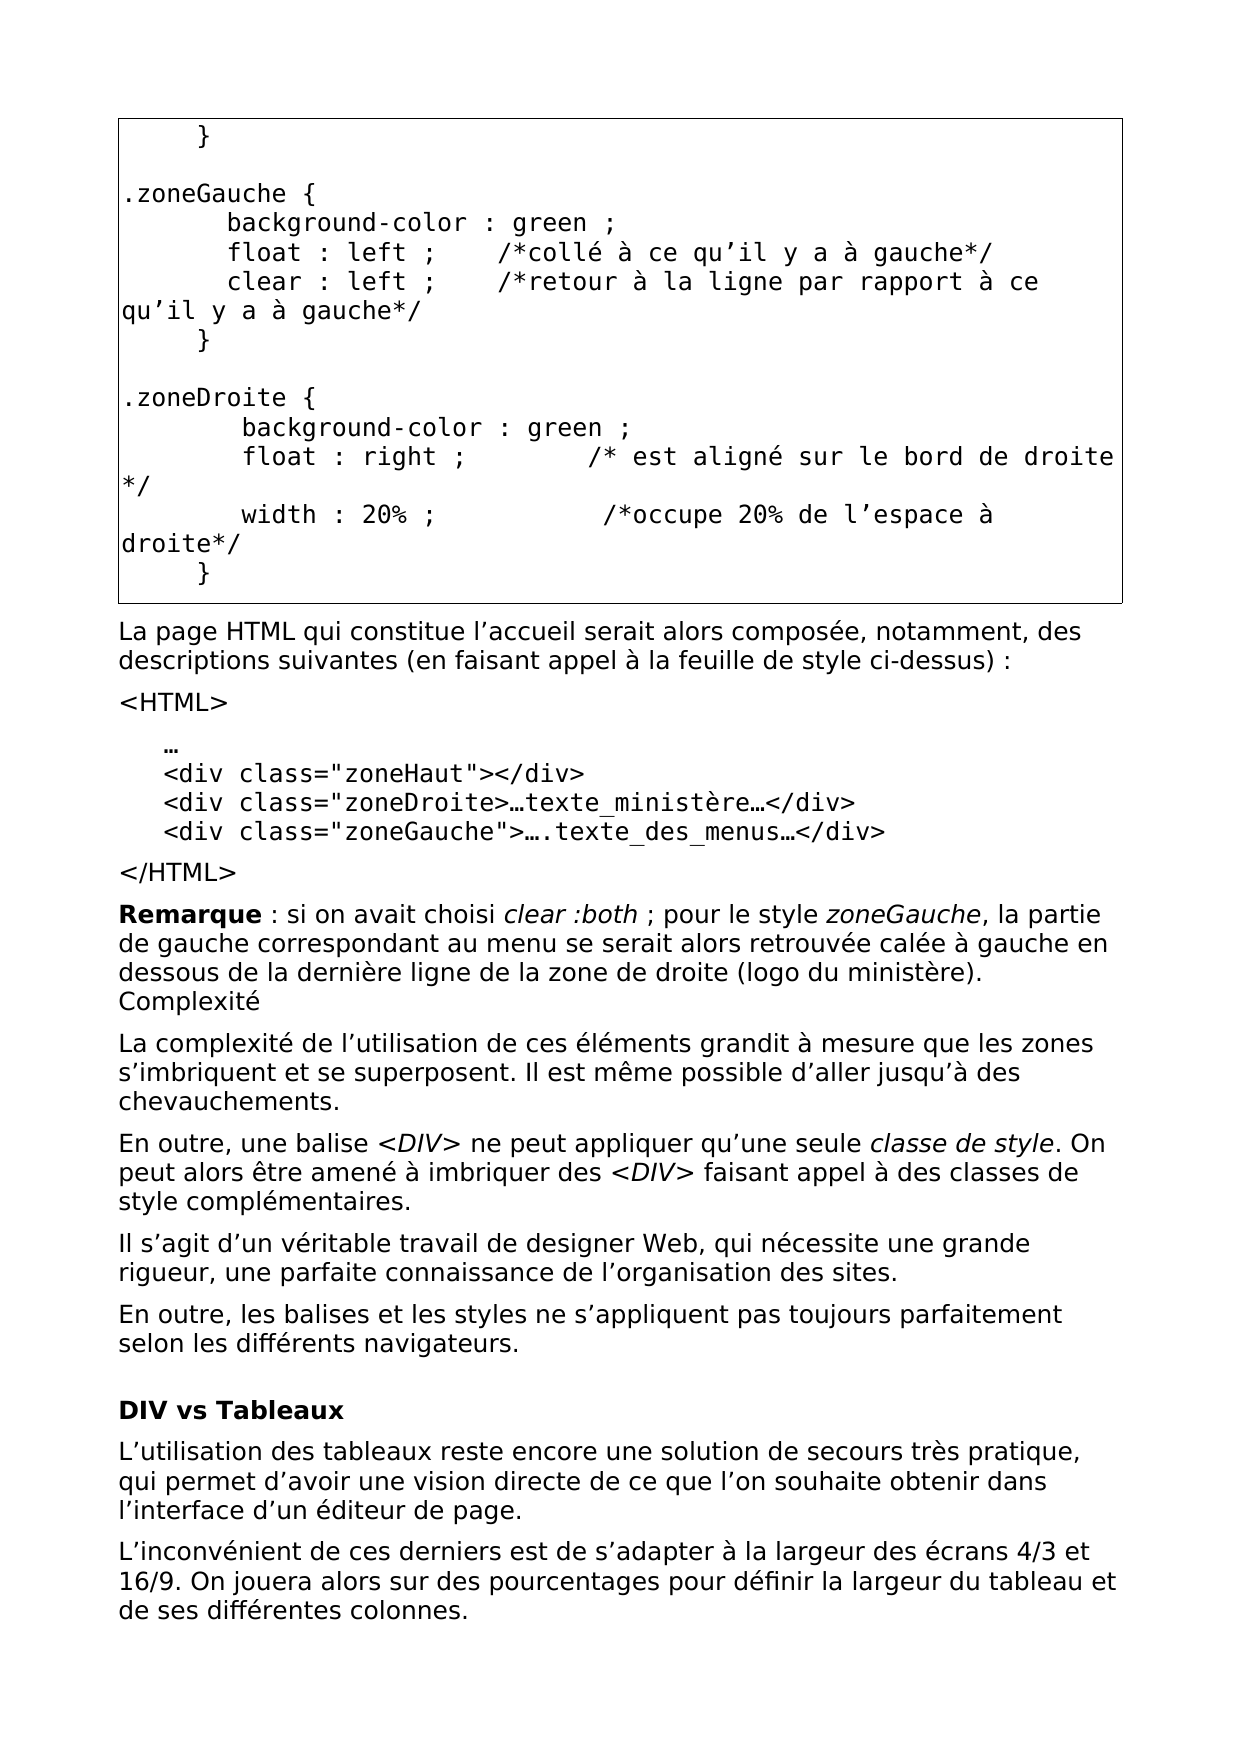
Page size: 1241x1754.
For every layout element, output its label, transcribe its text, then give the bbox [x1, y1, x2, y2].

text En outre, une balise <DIV> ne peut appliquer qu’une seule classe de style. On peut alors être amené à imbriquer des <DIV> faisant appel à des classes de style complémentaires. [118, 1129, 1122, 1217]
text <HTML> [118, 688, 1122, 717]
text En outre, les balises et les styles ne s’appliquent pas toujours parfaitement selon les différents navigateurs. [118, 1300, 1122, 1358]
text Il s’agit d’un véritable travail de designer Web, qui nécessite une grande rigueur, une parfaite connaissance de l’organisation des sites. [118, 1229, 1122, 1287]
text La page HTML qui constitue l’accueil serait alors composée, notamment, des descriptions suivantes (en faisant appel à la feuille de style ci-dessus) : [118, 617, 1122, 676]
text Remarque : si on avait choisi clear :both ; pour le style zoneGauche, la partie de gauche correspondant au menu se serait alors retrouvée calée à gauche en dessous de la dernière ligne de la zone de droite (logo du ministère). Complexité [118, 900, 1122, 1017]
text L’utilisation des tableaux reste encore une solution de secours très pratique, qui permet d’avoir une vision directe de ce que l’on souhaite obtenir dans l’interface d’un éditeur de page. [118, 1437, 1122, 1525]
text La complexité de l’utilisation de ces éléments grandit à mesure que les zones s’imbriquent et se superposent. Il est même possible d’aller jusqu’à des chevauchements. [118, 1029, 1122, 1117]
text </HTML> [118, 858, 1122, 887]
text … <div class="zoneHaut"></div> <div class="zoneDroite>…texte_ministère…</div> <div class="zoneGauche">….texte_des_menus…</div> [118, 730, 1122, 847]
table_header } .zoneGauche { background-color : green ; float : left ; /*collé à ce qu’il y a à gauche*/ clear : left ; /*retour à la ligne par rapport à ce qu’il y a à gauche*/ } .zoneDroite { background-color : green ; float : right ; /* est aligné sur le bord de droite */ width : 20% ; /*occupe 20% de l’espace à droite*/ } [119, 119, 1122, 602]
text L’inconvénient de ces derniers est de s’adapter à la largeur des écrans 4/3 et 16/9. On jouera alors sur des pourcentages pour définir la largeur du tableau et de ses différentes colonnes. [118, 1537, 1122, 1625]
subtitle DIV vs Tableaux [118, 1396, 1122, 1425]
